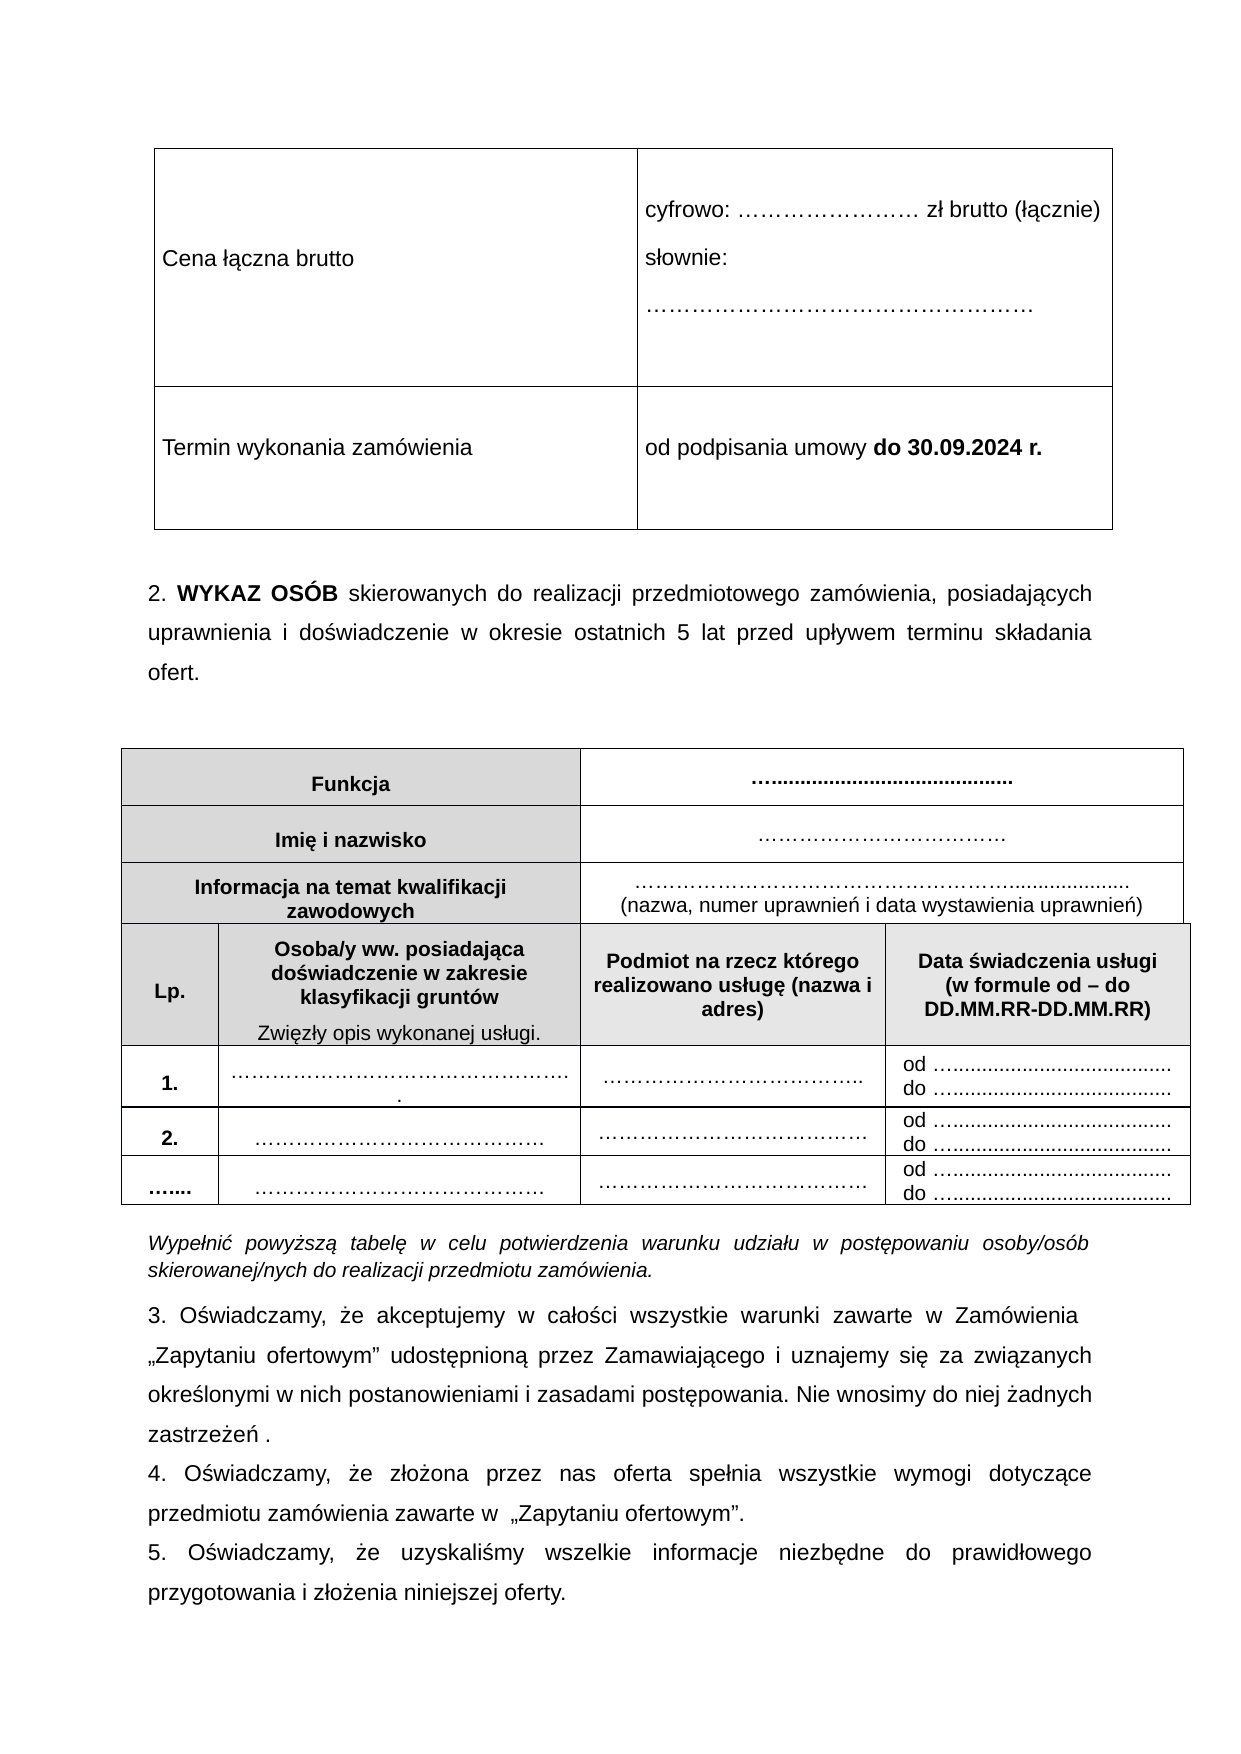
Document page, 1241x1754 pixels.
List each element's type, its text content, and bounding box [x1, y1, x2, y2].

table_cell od podpisania umowy do 30.09.2024 r. [638, 387, 1112, 529]
table_cell od …...................................... do …...................................... [886, 1156, 1190, 1204]
table_cell Imię i nazwisko [122, 806, 580, 862]
table_cell ……………………………… [581, 806, 1183, 862]
text 4. Oświadczamy, że złożona przez nas oferta spełnia wszystkie wymogi dotyczące przedmiotu zamówienia zawarte w „Zapytaniu ofertowym”. [148, 1460, 1093, 1526]
text 2. WYKAZ OSÓB skierowanych do realizacji przedmiotowego zamówienia, posiadających uprawnienia i doświadczenie w okresie ostatnich 5 lat przed upływem terminu składania ofert. [148, 580, 1093, 685]
table_cell Informacja na temat kwalifikacji zawodowych [122, 863, 580, 923]
table_cell …………………………………… [219, 1108, 580, 1155]
table_cell Osoba/y ww. posiadająca doświadczenie w zakresie klasyfikacji gruntów Zwięzły opis wykonanej usługi. [219, 924, 580, 1045]
table_cell ………………………………… [581, 1108, 885, 1155]
text 3. Oświadczamy, że akceptujemy w całości wszystkie warunki zawarte w Zamówienia „Zapytaniu ofertowym” udostępnioną przez Zamawiającego i uznajemy się za związanych określonymi w nich postanowieniami i zasadami postępowania. Nie wnosimy do niej żadnych zastrzeżeń . [148, 1302, 1093, 1447]
table_header ….......................................... [581, 749, 1183, 805]
table_header [1184, 748, 1190, 805]
table_cell Termin wykonania zamówienia [155, 387, 637, 529]
table_cell ………………………………… [581, 1156, 885, 1204]
table_cell ……………………………….. [581, 1046, 885, 1106]
table_cell Cena łączna brutto [155, 149, 637, 386]
table_cell 2. [122, 1108, 218, 1155]
table_cell cyfrowo: …………………… zł brutto (łącznie) słownie: …………………………………………… [638, 149, 1112, 386]
table_cell ….... [122, 1156, 218, 1204]
table_cell Data świadczenia usługi (w formule od – do DD.MM.RR-DD.MM.RR) [886, 924, 1190, 1045]
table_cell Lp. [122, 924, 218, 1045]
table_cell od …...................................... do …...................................... [886, 1108, 1190, 1155]
table_cell ………………………………………….. [219, 1046, 580, 1106]
table_cell Podmiot na rzecz którego realizowano usługę (nazwa i adres) [581, 924, 885, 1045]
table_cell [1184, 805, 1190, 862]
table_header Funkcja [122, 749, 580, 805]
table_cell ………………………………………………..................... (nazwa, numer uprawnień i data wystawienia uprawnień) [581, 863, 1183, 923]
table_cell [1184, 862, 1190, 923]
table_cell od …...................................... do …...................................... [886, 1046, 1190, 1106]
text 5. Oświadczamy, że uzyskaliśmy wszelkie informacje niezbędne do prawidłowego przygotowania i złożenia niniejszej oferty. [148, 1539, 1093, 1605]
table_cell …………………………………… [219, 1156, 580, 1204]
table_cell 1. [122, 1046, 218, 1106]
text Wypełnić powyższą tabelę w celu potwierdzenia warunku udziału w postępowaniu osoby/osób skierowanej/nych do realizacji przedmiotu zamówienia. [148, 1230, 1093, 1282]
